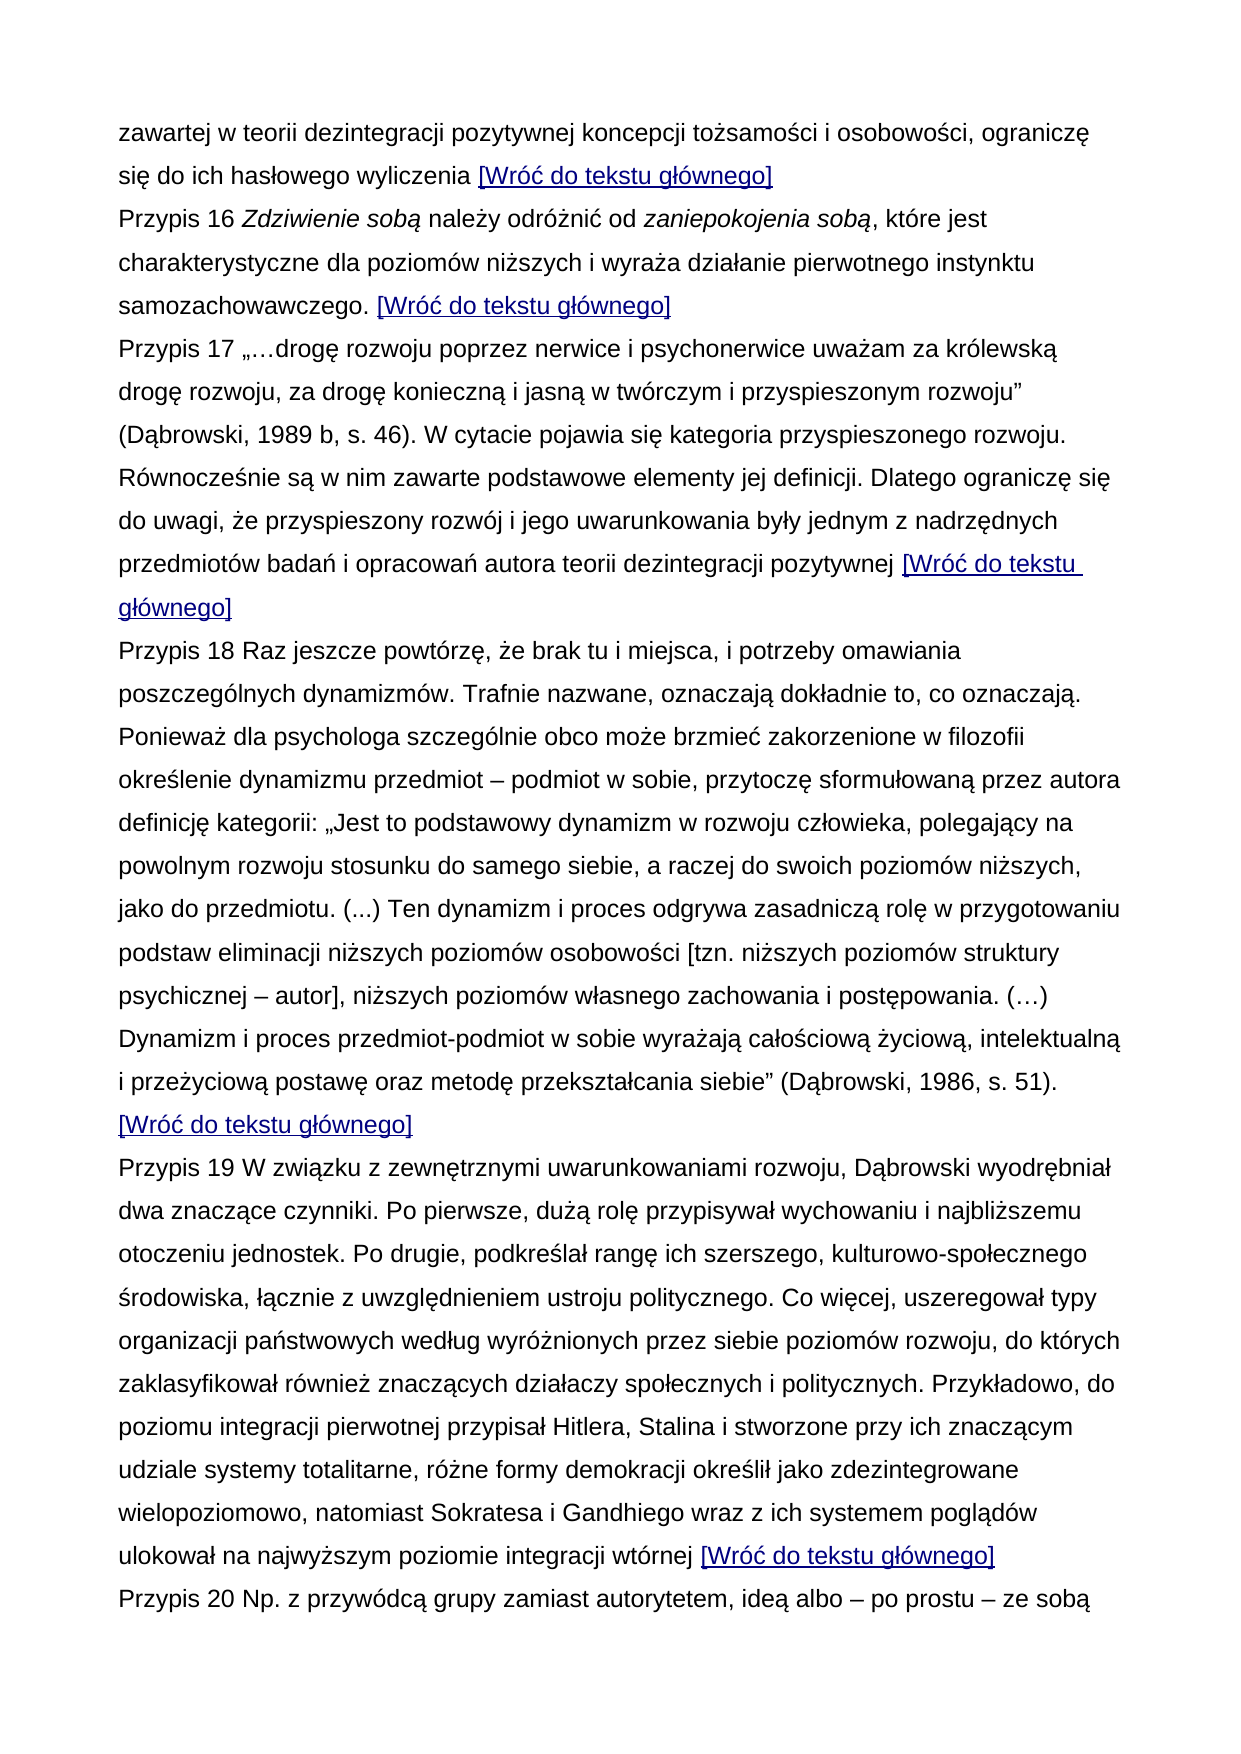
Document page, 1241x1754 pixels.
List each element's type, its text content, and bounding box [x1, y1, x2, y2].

text Przypis 20 Np. z przywódcą grupy zamiast autorytetem, ideą albo – po prostu – ze sobą [118, 1584, 1122, 1613]
text Przypis 17 „…drogę rozwoju poprzez nerwice i psychonerwice uważam za królewską drogę rozwoju, za drogę konieczną i jasną w twórczym i przyspieszonym rozwoju” (Dąbrowski, 1989 b, s. 46). W cytacie pojawia się kategoria przyspieszonego rozwoju. Równocześnie są w nim zawarte podstawowe elementy jej definicji. Dlatego ograniczę się do uwagi, że przyspieszony rozwój i jego uwarunkowania były jednym z nadrzędnych przedmiotów badań i opracowań autora teorii dezintegracji pozytywnej [Wróć do tekstu głównego] [118, 334, 1122, 621]
text Przypis 18 Raz jeszcze powtórzę, że brak tu i miejsca, i potrzeby omawiania poszczególnych dynamizmów. Trafnie nazwane, oznaczają dokładnie to, co oznaczają. Ponieważ dla psychologa szczególnie obco może brzmieć zakorzenione w filozofii określenie dynamizmu przedmiot – podmiot w sobie, przytoczę sformułowaną przez autora definicję kategorii: „Jest to podstawowy dynamizm w rozwoju człowieka, polegający na powolnym rozwoju stosunku do samego siebie, a raczej do swoich poziomów niższych, jako do przedmiotu. (...) Ten dynamizm i proces odgrywa zasadniczą rolę w przygotowaniu podstaw eliminacji niższych poziomów osobowości [tzn. niższych poziomów struktury psychicznej – autor], niższych poziomów własnego zachowania i postępowania. (…) Dynamizm i proces przedmiot-podmiot w sobie wyrażają całościową życiową, intelektualną i przeżyciową postawę oraz metodę przekształcania siebie” (Dąbrowski, 1986, s. 51). [Wróć do tekstu głównego] [118, 636, 1122, 1139]
text zawartej w teorii dezintegracji pozytywnej koncepcji tożsamości i osobowości, ograniczę się do ich hasłowego wyliczenia [Wróć do tekstu głównego] [118, 118, 1122, 190]
text Przypis 19 W związku z zewnętrznymi uwarunkowaniami rozwoju, Dąbrowski wyodrębniał dwa znaczące czynniki. Po pierwsze, dużą rolę przypisywał wychowaniu i najbliższemu otoczeniu jednostek. Po drugie, podkreślał rangę ich szerszego, kulturowo-społecznego środowiska, łącznie z uwzględnieniem ustroju politycznego. Co więcej, uszeregował typy organizacji państwowych według wyróżnionych przez siebie poziomów rozwoju, do których zaklasyfikował również znaczących działaczy społecznych i politycznych. Przykładowo, do poziomu integracji pierwotnej przypisał Hitlera, Stalina i stworzone przy ich znaczącym udziale systemy totalitarne, różne formy demokracji określił jako zdezintegrowane wielopoziomowo, natomiast Sokratesa i Gandhiego wraz z ich systemem poglądów ulokował na najwyższym poziomie integracji wtórnej [Wróć do tekstu głównego] [118, 1153, 1122, 1570]
text Przypis 16 Zdziwienie sobą należy odróżnić od zaniepokojenia sobą, które jest charakterystyczne dla poziomów niższych i wyraża działanie pierwotnego instynktu samozachowawczego. [Wróć do tekstu głównego] [118, 204, 1122, 319]
